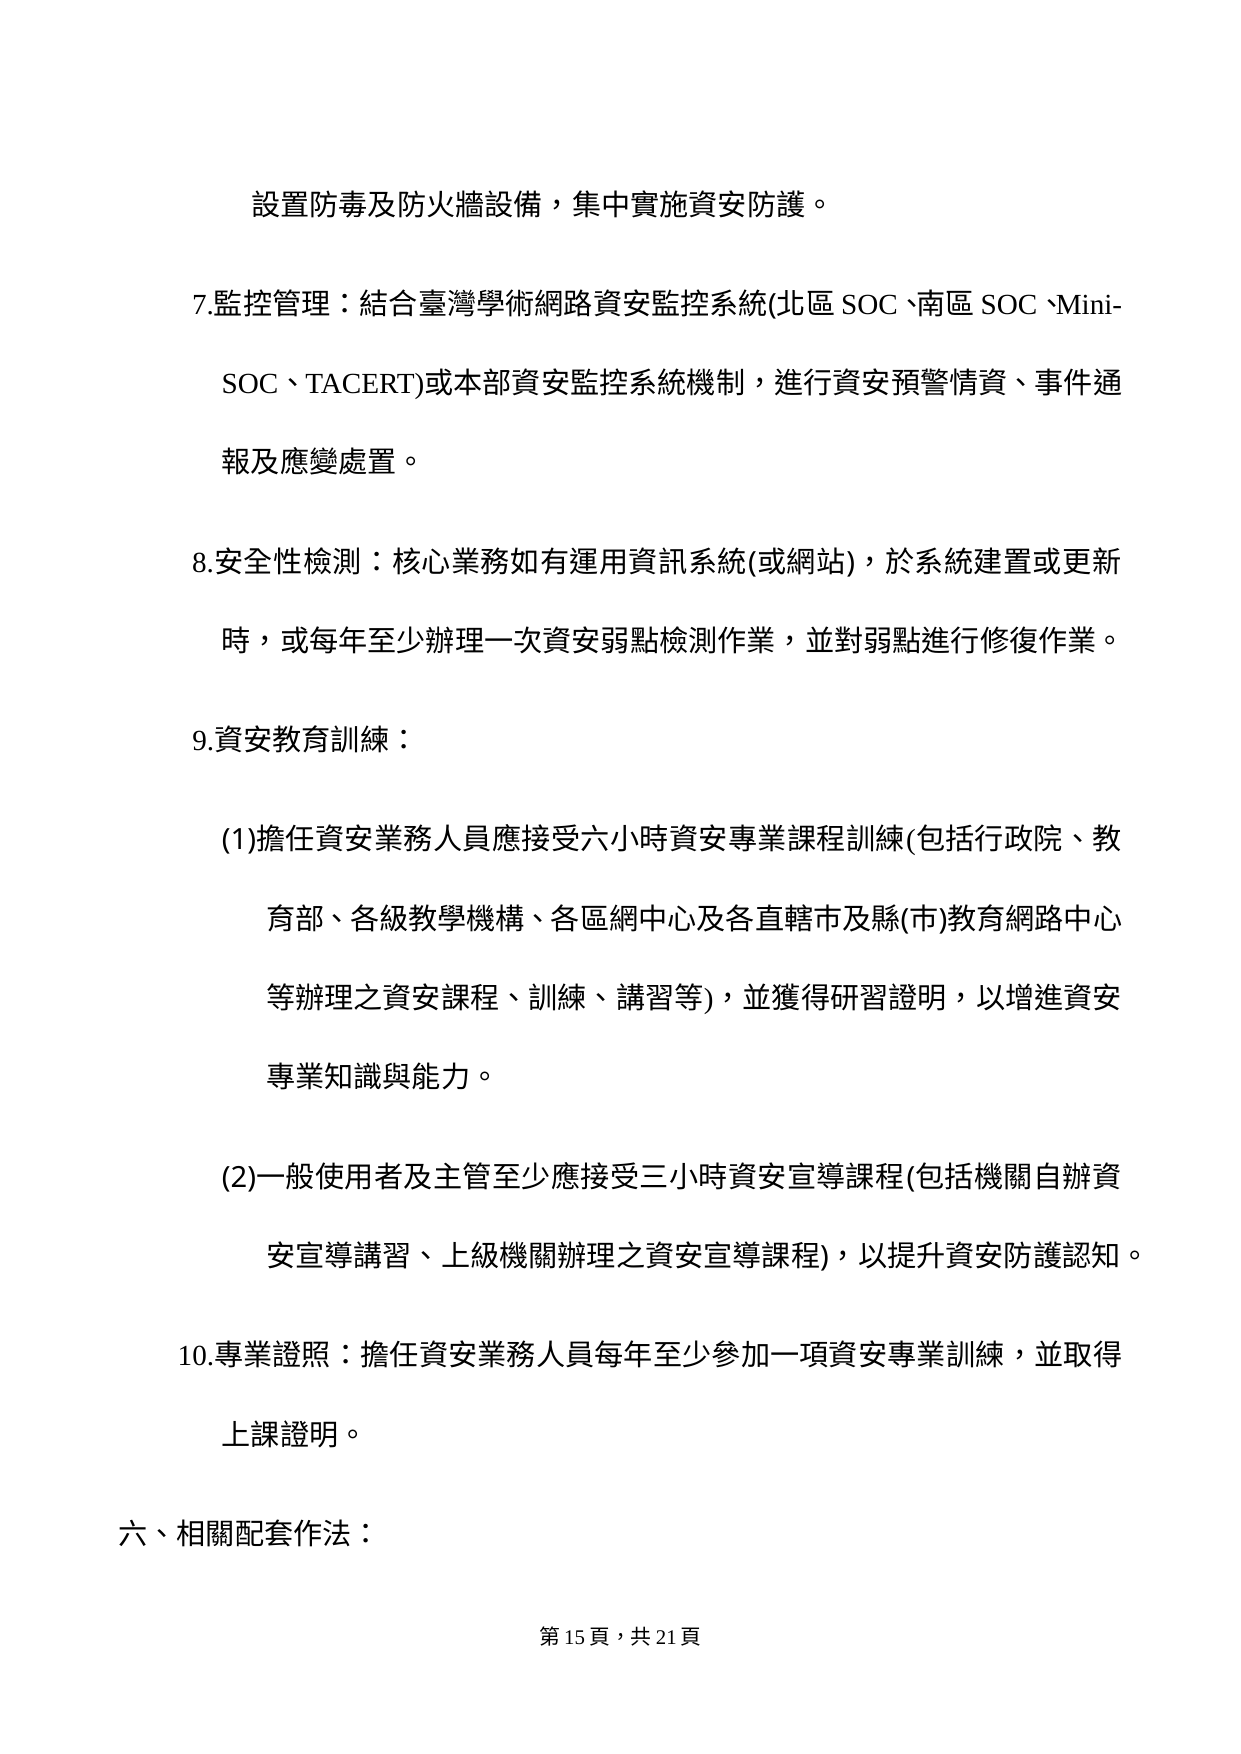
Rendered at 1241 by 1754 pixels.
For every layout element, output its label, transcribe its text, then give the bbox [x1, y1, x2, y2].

text (1)擔任資安業務人員應接受六小時資安專業課程訓練(包括行政院、教育部、各級教學機構、各區網中心及各直轄巿及縣(巿)教育網路中心等辦理之資安課程、訓練、講習等)，並獲得研習證明，以增進資安專業知識與能力。 [222, 797, 1122, 1115]
text 7.監控管理：結合臺灣學術網路資安監控系統(北區SOC、南區SOC、Mini-SOC、TACERT)或本部資安監控系統機制，進行資安預警情資、事件通報及應變處置。 [192, 262, 1122, 500]
text 10.專業證照：擔任資安業務人員每年至少參加一項資安專業訓練，並取得上課證明。 [177, 1313, 1122, 1472]
text 8.安全性檢測：核心業務如有運用資訊系統(或網站)，於系統建置或更新時，或每年至少辦理一次資安弱點檢測作業，並對弱點進行修復作業。 [192, 520, 1122, 678]
text (2)一般使用者及主管至少應接受三小時資安宣導課程(包括機關自辦資安宣導講習、上級機關辦理之資安宣導課程)，以提升資安防護認知。 [222, 1135, 1122, 1293]
text 六、相關配套作法： [118, 1492, 1122, 1571]
text (2)第二類C級學校：由各直轄巿及縣(巿)教育網路中心於網路收容節點，設置防毒及防火牆設備，集中實施資安防護。 [207, 163, 1122, 242]
text 9.資安教育訓練： [192, 698, 1122, 778]
